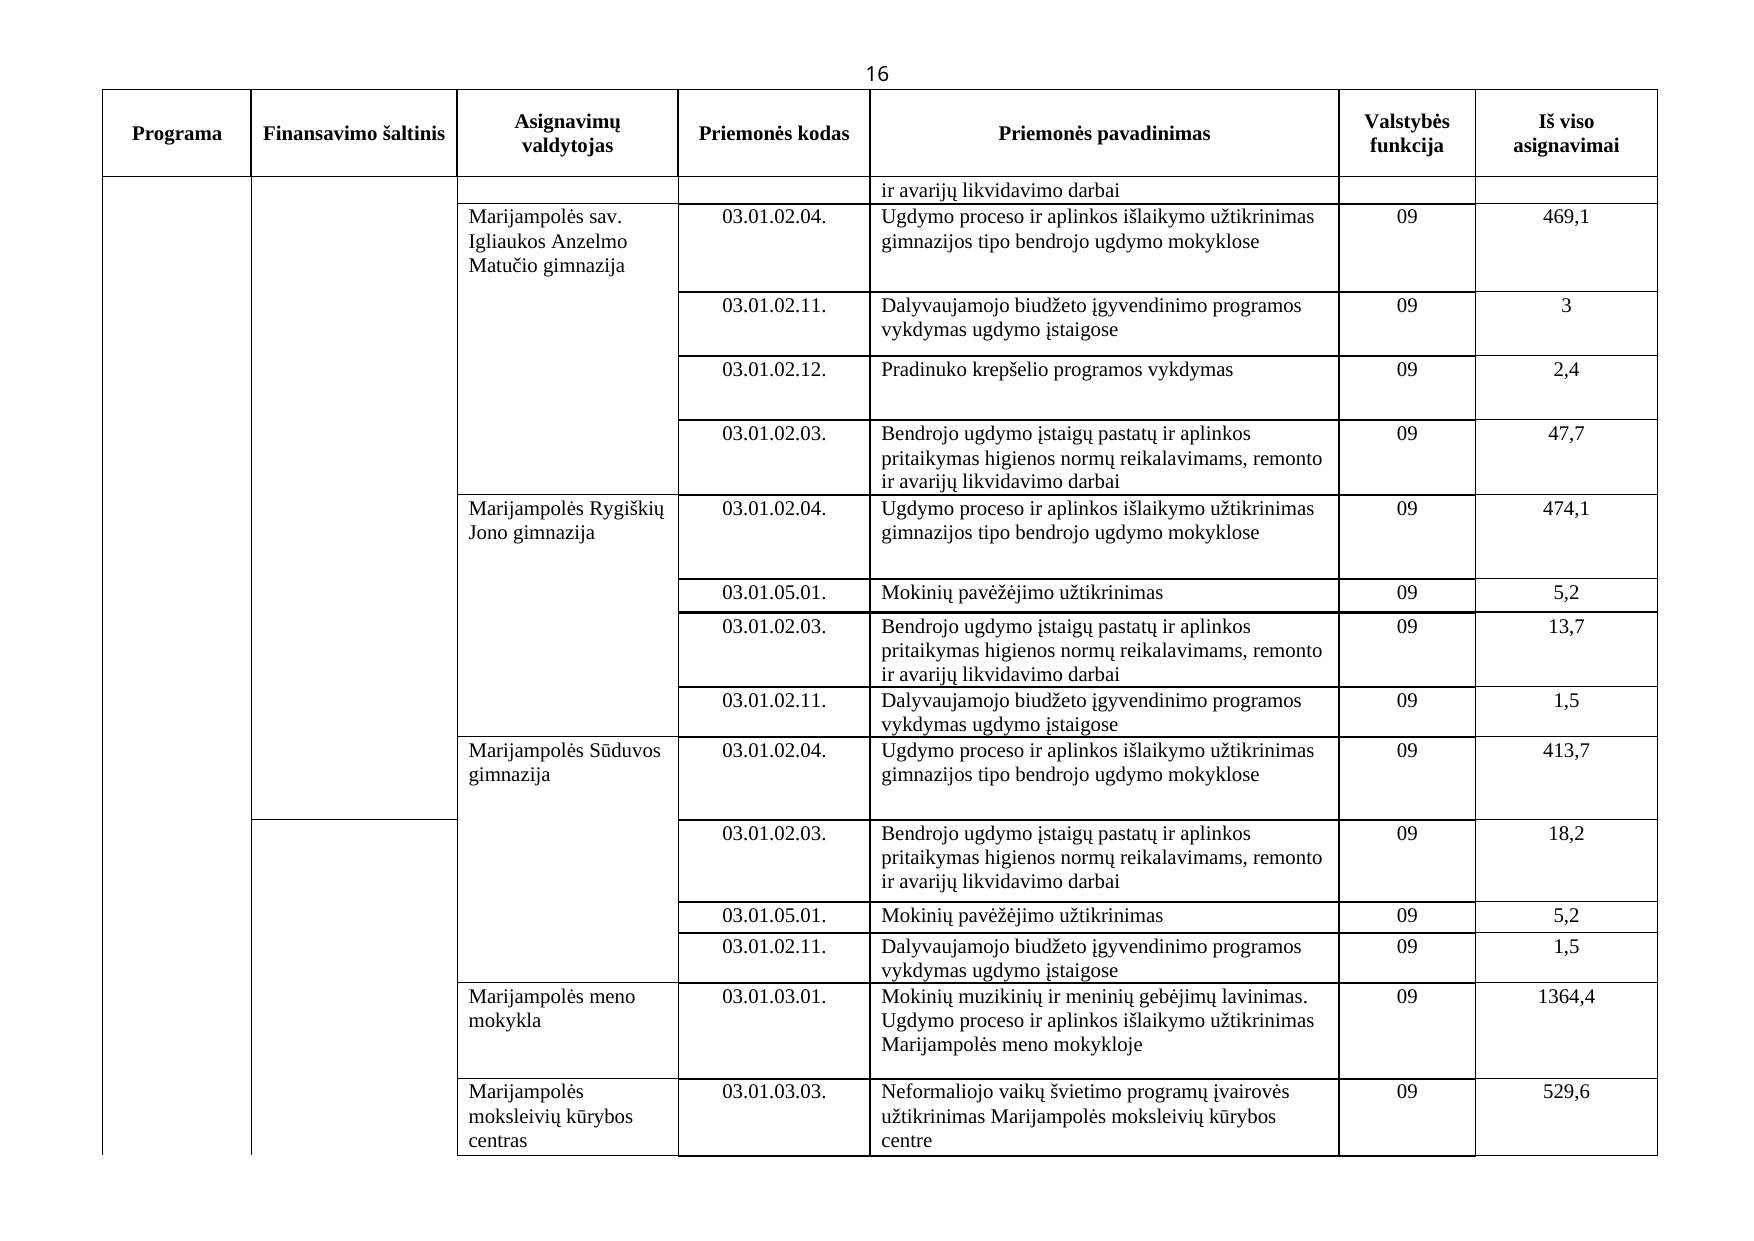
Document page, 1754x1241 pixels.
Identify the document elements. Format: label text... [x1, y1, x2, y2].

table_cell Dalyvaujamojo biudžeto įgyvendinimo programos vykdymas ugdymo įstaigose [871, 688, 1338, 736]
table_cell [252, 177, 457, 818]
table_cell 03.01.02.04. [679, 496, 869, 577]
table_cell 09 [1340, 357, 1475, 419]
table_cell [458, 177, 678, 202]
table_cell 09 [1340, 903, 1475, 932]
table_header Priemonės kodas [679, 90, 869, 176]
table_cell 469,1 [1476, 204, 1657, 291]
table_cell ir avarijų likvidavimo darbai [871, 177, 1338, 202]
table_cell 03.01.03.03. [679, 1080, 869, 1155]
table_cell 47,7 [1476, 420, 1657, 493]
table_cell 413,7 [1476, 737, 1657, 818]
table_cell 03.01.02.04. [679, 738, 869, 818]
table_cell 09 [1340, 821, 1475, 901]
table_cell [252, 820, 457, 901]
table_cell 529,6 [1476, 1079, 1657, 1155]
table_cell Dalyvaujamojo biudžeto įgyvendinimo programos vykdymas ugdymo įstaigose [871, 934, 1338, 982]
table_cell 09 [1340, 421, 1475, 493]
table_cell 1,5 [1476, 687, 1657, 736]
table_header Asignavimų valdytojas [458, 90, 677, 176]
table_cell 1364,4 [1476, 983, 1657, 1077]
table_header Programa [103, 90, 250, 176]
table_cell 09 [1340, 1080, 1475, 1155]
table_cell [252, 901, 457, 1155]
table_cell 1,5 [1476, 933, 1657, 982]
table_cell Marijampolės moksleivių kūrybos centras [458, 1079, 678, 1155]
table_cell Marijampolės Sūduvos gimnazija [458, 737, 678, 982]
table_cell 03.01.02.11. [679, 688, 869, 736]
table_cell 03.01.02.12. [679, 357, 869, 419]
table_cell Dalyvaujamojo biudžeto įgyvendinimo programos vykdymas ugdymo įstaigose [871, 293, 1338, 355]
table_cell Marijampolės Rygiškių Jono gimnazija [458, 495, 678, 736]
table_cell Mokinių pavėžėjimo užtikrinimas [871, 580, 1338, 611]
table_cell 03.01.02.04. [679, 205, 869, 291]
table_cell 09 [1340, 205, 1475, 291]
table_cell Marijampolės sav. Igliaukos Anzelmo Matučio gimnazija [458, 204, 678, 493]
table_cell 5,2 [1476, 902, 1657, 932]
table_cell Ugdymo proceso ir aplinkos išlaikymo užtikrinimas gimnazijos tipo bendrojo ugdymo mokyklose [871, 205, 1338, 291]
table_cell Ugdymo proceso ir aplinkos išlaikymo užtikrinimas gimnazijos tipo bendrojo ugdymo mokyklose [871, 496, 1338, 577]
table_cell 5,2 [1476, 579, 1657, 611]
table_cell 09 [1340, 580, 1475, 611]
table_cell 03.01.02.03. [679, 821, 869, 901]
table_header Iš viso asignavimai [1476, 90, 1657, 176]
table_cell 03.01.02.03. [679, 421, 869, 493]
table_cell 09 [1340, 614, 1475, 686]
table_cell Mokinių muzikinių ir meninių gebėjimų lavinimas. Ugdymo proceso ir aplinkos išlaikymo užtikrinimas Marijampolės meno mokykloje [871, 984, 1338, 1077]
table_cell 09 [1340, 293, 1475, 355]
table_cell 09 [1340, 496, 1475, 577]
table_cell Marijampolės meno mokykla [458, 983, 678, 1077]
table_header Finansavimo šaltinis [252, 90, 456, 176]
table_cell 03.01.03.01. [679, 984, 869, 1077]
table_cell Neformaliojo vaikų švietimo programų įvairovės užtikrinimas Marijampolės moksleivių kūrybos centre [871, 1080, 1338, 1155]
table_cell 2,4 [1476, 356, 1657, 419]
table_cell Bendrojo ugdymo įstaigų pastatų ir aplinkos pritaikymas higienos normų reikalavimams, remonto ir avarijų likvidavimo darbai [871, 614, 1338, 686]
table_cell 09 [1340, 688, 1475, 736]
table_cell Mokinių pavėžėjimo užtikrinimas [871, 903, 1338, 932]
table_cell [1476, 177, 1657, 202]
table_cell [1340, 177, 1475, 202]
table_cell [103, 177, 251, 736]
table_cell Ugdymo proceso ir aplinkos išlaikymo užtikrinimas gimnazijos tipo bendrojo ugdymo mokyklose [871, 738, 1338, 818]
table_cell 3 [1476, 292, 1657, 355]
table_cell 09 [1340, 934, 1475, 982]
table_cell Pradinuko krepšelio programos vykdymas [871, 357, 1338, 419]
table_header Valstybės funkcija [1340, 90, 1475, 176]
table_cell 13,7 [1476, 613, 1657, 686]
table_cell Bendrojo ugdymo įstaigų pastatų ir aplinkos pritaikymas higienos normų reikalavimams, remonto ir avarijų likvidavimo darbai [871, 821, 1338, 901]
table_cell 03.01.02.11. [679, 293, 869, 355]
table_cell 09 [1340, 738, 1475, 818]
table_cell 03.01.02.03. [679, 614, 869, 686]
table_cell Bendrojo ugdymo įstaigų pastatų ir aplinkos pritaikymas higienos normų reikalavimams, remonto ir avarijų likvidavimo darbai [871, 421, 1338, 493]
table_cell [103, 819, 251, 901]
table_cell [679, 177, 869, 202]
table_cell 09 [1340, 984, 1475, 1077]
table_cell 18,2 [1476, 820, 1657, 901]
table_cell 03.01.02.11. [679, 934, 869, 982]
table_cell 474,1 [1476, 495, 1657, 577]
table_cell 03.01.05.01. [679, 903, 869, 932]
table_cell [103, 901, 251, 1155]
table_cell 03.01.05.01. [679, 580, 869, 611]
table_header Priemonės pavadinimas [871, 90, 1338, 176]
table_cell [103, 736, 251, 818]
